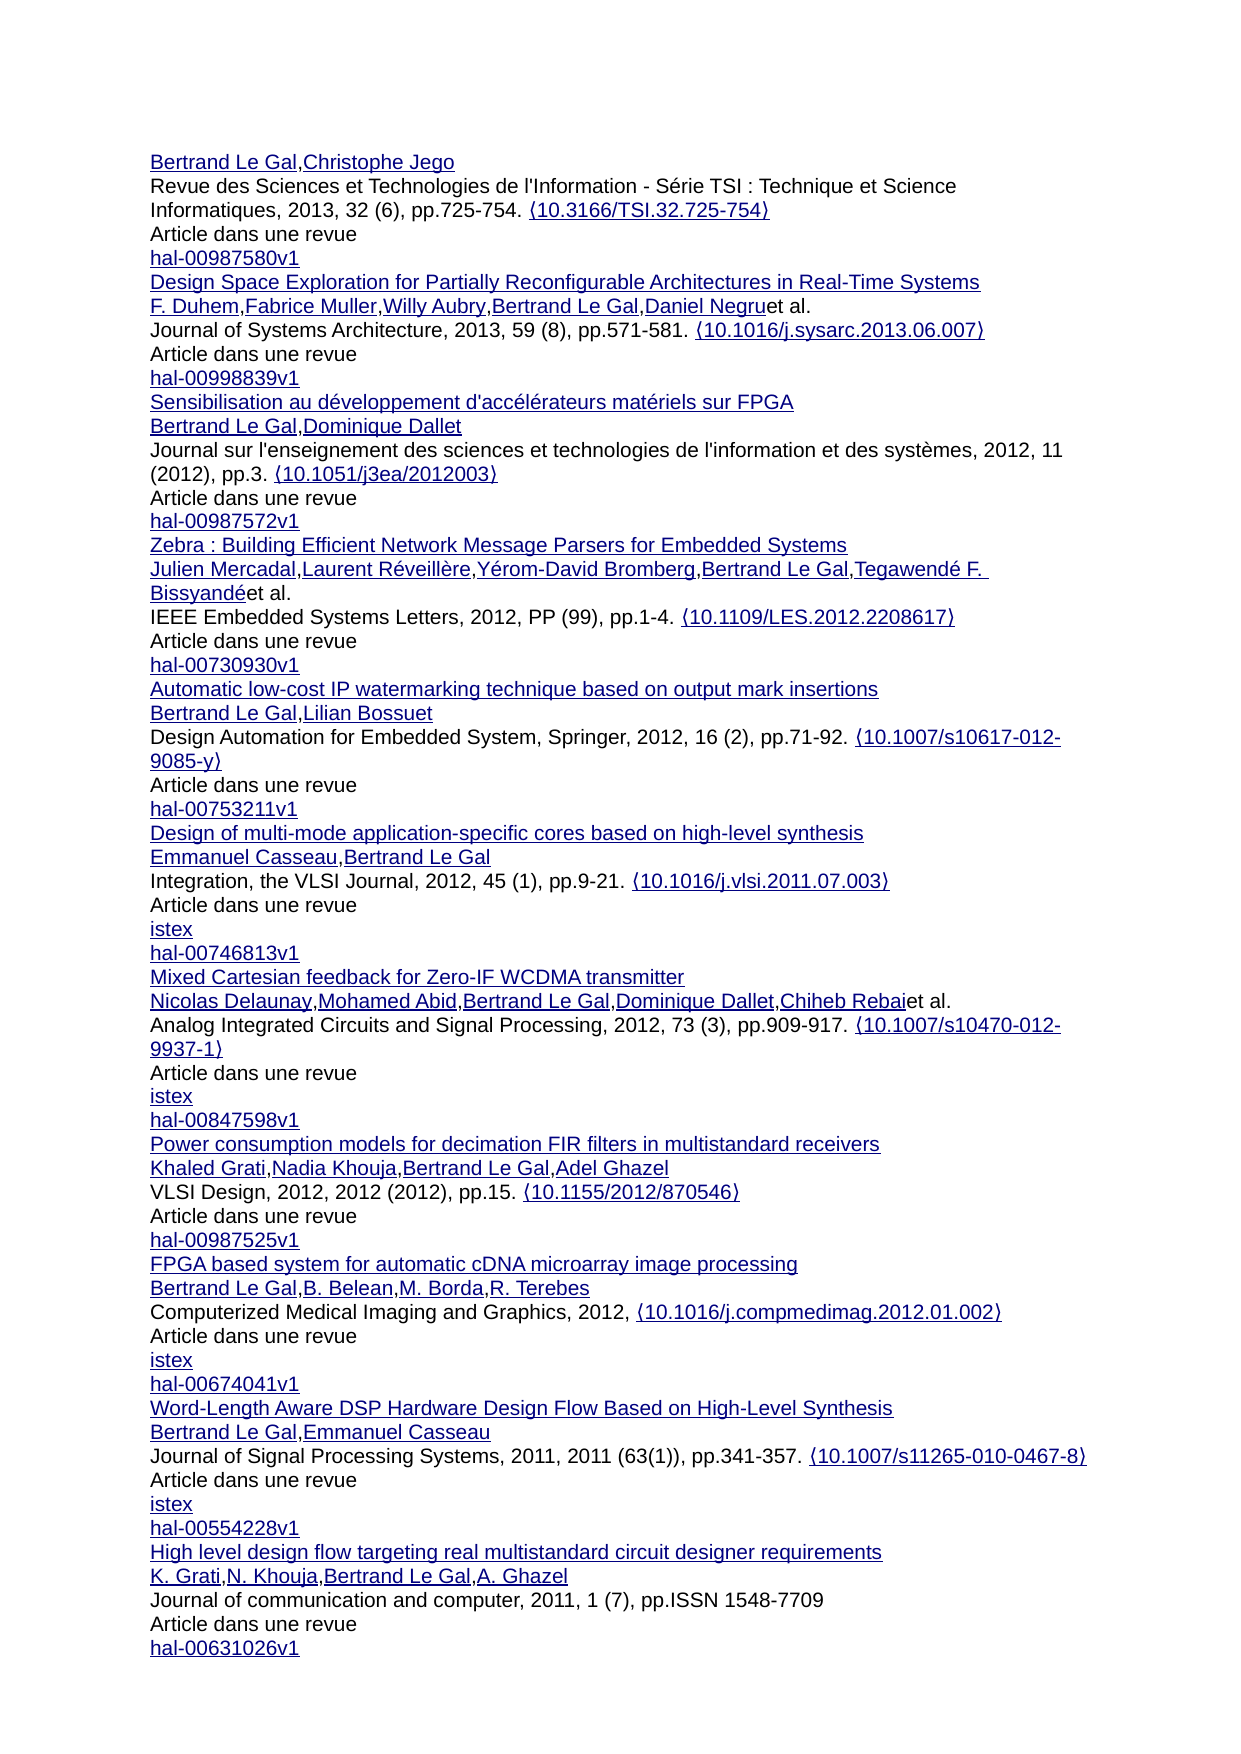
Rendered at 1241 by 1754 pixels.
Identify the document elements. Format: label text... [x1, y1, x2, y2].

table_cell Power consumption models for decimation FIR filters in multistandard receivers Khaled Grati,Nadia Khouja,Bertrand Le Gal,Adel Ghazel VLSI Design, 2012, 2012 (2012), pp.15. ⟨10.1155/2012/870546⟩ Article dans une revue hal-00987525v1 [150, 1132, 1090, 1252]
table_cell Mixed Cartesian feedback for Zero-IF WCDMA transmitter Nicolas Delaunay,Mohamed Abid,Bertrand Le Gal,Dominique Dallet,Chiheb Rebaiet al. Analog Integrated Circuits and Signal Processing, 2012, 73 (3), pp.909-917. ⟨10.1007/s10470-012-9937-1⟩ Article dans une revue istex hal-00847598v1 [150, 965, 1090, 1132]
table_cell High level design flow targeting real multistandard circuit designer requirements K. Grati,N. Khouja,Bertrand Le Gal,A. Ghazel Journal of communication and computer, 2011, 1 (7), pp.ISSN 1548-7709 Article dans une revue hal-00631026v1 [150, 1540, 1090, 1659]
table_cell Design Space Exploration for Partially Reconfigurable Architectures in Real-Time Systems F. Duhem,Fabrice Muller,Willy Aubry,Bertrand Le Gal,Daniel Negruet al. Journal of Systems Architecture, 2013, 59 (8), pp.571-581. ⟨10.1016/j.sysarc.2013.06.007⟩ Article dans une revue hal-00998839v1 [150, 270, 1090, 389]
table_cell Zebra : Building Efficient Network Message Parsers for Embedded Systems Julien Mercadal,Laurent Réveillère,Yérom-David Bromberg,Bertrand Le Gal,Tegawendé F. Bissyandéet al. IEEE Embedded Systems Letters, 2012, PP (99), pp.1-4. ⟨10.1109/LES.2012.2208617⟩ Article dans une revue hal-00730930v1 [150, 533, 1090, 677]
table_cell Sensibilisation au développement d'accélérateurs matériels sur FPGA Bertrand Le Gal,Dominique Dallet Journal sur l'enseignement des sciences et technologies de l'information et des systèmes, 2012, 11 (2012), pp.3. ⟨10.1051/j3ea/2012003⟩ Article dans une revue hal-00987572v1 [150, 390, 1090, 533]
table_cell FPGA based system for automatic cDNA microarray image processing Bertrand Le Gal,B. Belean,M. Borda,R. Terebes Computerized Medical Imaging and Graphics, 2012, ⟨10.1016/j.compmedimag.2012.01.002⟩ Article dans une revue istex hal-00674041v1 [150, 1252, 1090, 1396]
table_cell Design of multi-mode application-specific cores based on high-level synthesis Emmanuel Casseau,Bertrand Le Gal Integration, the VLSI Journal, 2012, 45 (1), pp.9-21. ⟨10.1016/j.vlsi.2011.07.003⟩ Article dans une revue istex hal-00746813v1 [150, 821, 1090, 964]
table_cell Automatic low-cost IP watermarking technique based on output mark insertions Bertrand Le Gal,Lilian Bossuet Design Automation for Embedded System, Springer, 2012, 16 (2), pp.71-92. ⟨10.1007/s10617-012-9085-y⟩ Article dans une revue hal-00753211v1 [150, 677, 1090, 821]
table_cell Bertrand Le Gal,Christophe Jego Revue des Sciences et Technologies de l'Information - Série TSI : Technique et Science Informatiques, 2013, 32 (6), pp.725-754. ⟨10.3166/TSI.32.725-754⟩ Article dans une revue hal-00987580v1 [150, 150, 1090, 270]
table_cell Word-Length Aware DSP Hardware Design Flow Based on High-Level Synthesis Bertrand Le Gal,Emmanuel Casseau Journal of Signal Processing Systems, 2011, 2011 (63(1)), pp.341-357. ⟨10.1007/s11265-010-0467-8⟩ Article dans une revue istex hal-00554228v1 [150, 1396, 1090, 1539]
